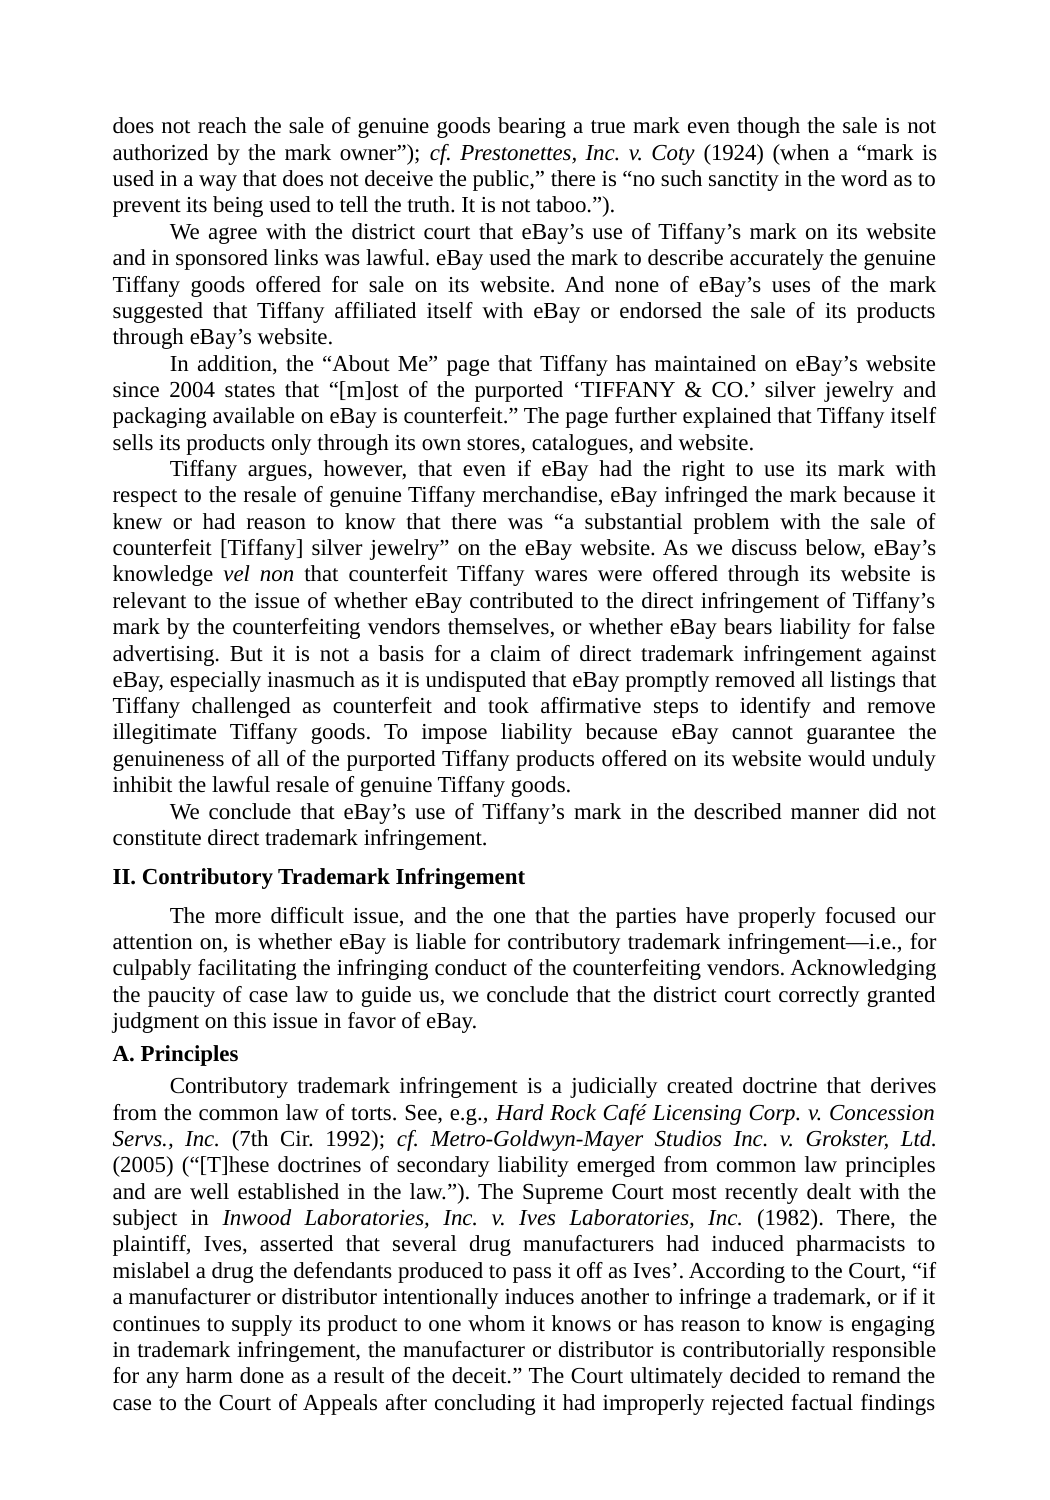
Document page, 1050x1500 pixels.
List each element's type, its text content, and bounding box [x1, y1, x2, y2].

text We agree with the district court that eBay’s use of Tiffany’s mark on its website and in sponsored links was lawful. eBay used the mark to describe accurately the genuine Tiffany goods offered for sale on its website. And none of eBay’s uses of the mark suggested that Tiffany affiliated itself with eBay or endorsed the sale of its products through eBay’s website. [112, 218, 937, 350]
text does not reach the sale of genuine goods bearing a true mark even though the sale is not authorized by the mark owner”); cf. Prestonettes, Inc. v. Coty (1924) (when a “mark is used in a way that does not deceive the public,” there is “no such sanctity in the word as to prevent its being used to tell the truth. It is not taboo.”). [112, 112, 937, 218]
text The more difficult issue, and the one that the parties have properly focused our attention on, is whether eBay is liable for contributory trademark infringement—i.e., for culpably facilitating the infringing conduct of the counterfeiting vendors. Acknowledging the paucity of case law to guide us, we conclude that the district court correctly granted judgment on this issue in favor of eBay. [112, 902, 937, 1033]
text Tiffany argues, however, that even if eBay had the right to use its mark with respect to the resale of genuine Tiffany merchandise, eBay infringed the mark because it knew or had reason to know that there was “a substantial problem with the sale of counterfeit [Tif­fany] silver jewelry” on the eBay website. As we discuss below, eBay’s knowledge vel non that counterfeit Tiffany wares were offered through its website is relevant to the issue of whether eBay contributed to the direct infringement of Tiffany’s mark by the counterfeiting vendors themselves, or whether eBay bears liability for false advertising. But it is not a basis for a claim of direct trademark infringement against eBay, especially inasmuch as it is undisputed that eBay promptly removed all listings that Tiffany challenged as counterfeit and took affirmative steps to identify and remove illegitimate Tiffany goods. To impose liability because eBay cannot guarantee the genuineness of all of the purported Tiffany products offered on its website would unduly inhibit the lawful resale of genuine Tiffany goods. [112, 455, 937, 798]
text Contributory trademark infringement is a judicially created doctrine that derives from the common law of torts. See, e.g., Hard Rock Café Licensing Corp. v. Concession Servs., Inc. (7th Cir. 1992); cf. Metro-Goldwyn-Mayer Studios Inc. v. Grokster, Ltd. (2005) (“[T]hese doctrines of secondary liability emerged from common law principles and are well established in the law.”). The Supreme Court most recently dealt with the subject in Inwood Laboratories, Inc. v. Ives Laboratories, Inc. (1982). There, the plaintiff, Ives, asserted that several drug manufacturers had induced pharmacists to mislabel a drug the defendants produced to pass it off as Ives’. According to the Court, “if a manufacturer or distributor intentionally induces another to infringe a trademark, or if it continues to supply its product to one whom it knows or has reason to know is engaging in trademark infringement, the manufacturer or distributor is contributorially responsible for any harm done as a result of the deceit.” The Court ultimately decided to remand the case to the Court of Appeals after concluding it had improperly rejected factual findings [112, 1072, 937, 1415]
text In addition, the “About Me” page that Tiffany has maintained on eBay’s website since 2004 states that “[m]ost of the purported ‘TIFFANY & CO.’ silver jewelry and packaging available on eBay is counterfeit.” The page further explained that Tiffany itself sells its products only through its own stores, catalogues, and website. [112, 350, 937, 455]
text We conclude that eBay’s use of Tiffany’s mark in the described manner did not constitute direct trademark infringement. [112, 798, 937, 850]
text II. Contributory Trademark Infringement [112, 863, 937, 889]
text A. Principles [112, 1040, 937, 1066]
